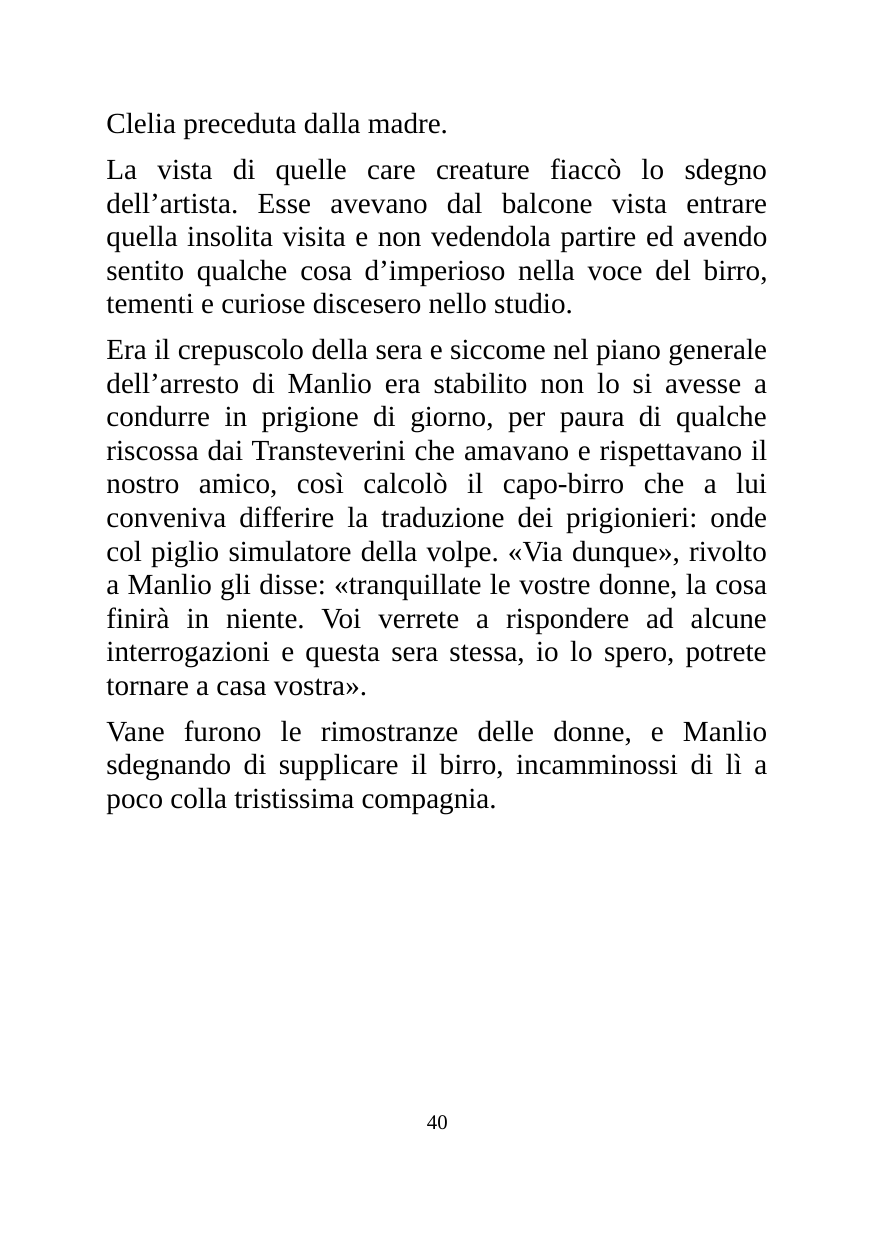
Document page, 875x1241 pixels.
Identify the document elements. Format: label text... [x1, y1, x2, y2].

text Clelia preceduta dalla madre. [106, 106, 768, 140]
text Era il crepuscolo della sera e siccome nel piano generale dell’arresto di Manlio era stabilito non lo si avesse a condurre in prigione di giorno, per paura di qualche riscossa dai Transteverini che amavano e rispettavano il nostro amico, così calcolò il capo-birro che a lui conveniva differire la traduzione dei prigionieri: onde col piglio simulatore della volpe. «Via dunque», rivolto a Manlio gli disse: «tranquillate le vostre donne, la cosa finirà in niente. Voi verrete a rispondere ad alcune interrogazioni e questa sera stessa, io lo spero, potrete tornare a casa vostra». [106, 332, 768, 701]
text La vista di quelle care creature fiaccò lo sdegno dell’artista. Esse avevano dal balcone vista entrare quella insolita visita e non vedendola partire ed avendo sentito qualche cosa d’imperioso nella voce del birro, tementi e curiose discesero nello studio. [106, 152, 768, 320]
text Vane furono le rimostranze delle donne, e Manlio sdegnando di supplicare il birro, incamminossi di lì a poco colla tristissima compagnia. [106, 714, 768, 814]
